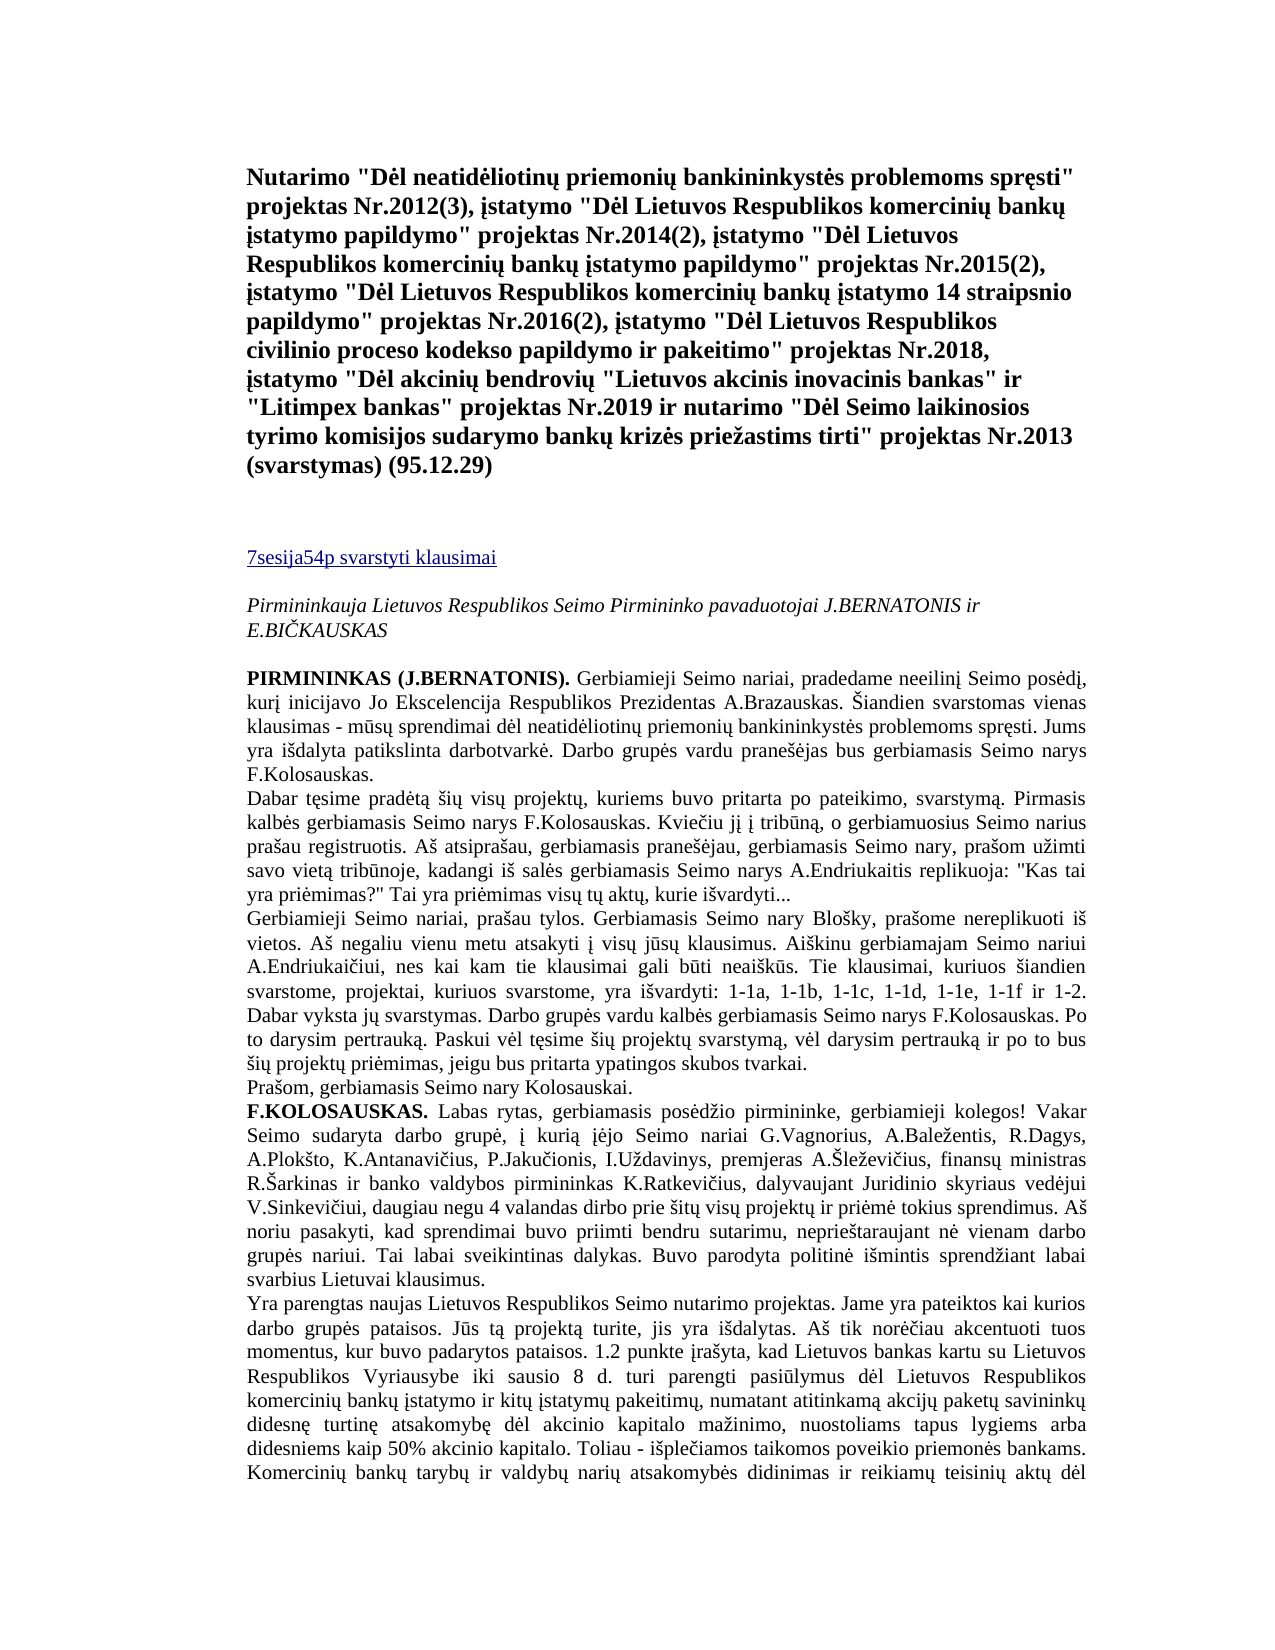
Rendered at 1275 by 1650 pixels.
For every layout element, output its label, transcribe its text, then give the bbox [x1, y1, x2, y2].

text Dabar tęsime pradėtą šių visų projektų, kuriems buvo pritarta po pateikimo, svarstymą. Pirmasis kalbės gerbiamasis Seimo narys F.Kolosauskas. Kviečiu jį į tribūną, o gerbiamuosius Seimo narius prašau registruotis. Aš atsiprašau, gerbiamasis pranešėjau, gerbiamasis Seimo nary, prašom užimti savo vietą tribūnoje, kadangi iš salės gerbiamasis Seimo narys A.Endriukaitis replikuoja: "Kas tai yra priėmimas?" Tai yra priėmimas visų tų aktų, kurie išvardyti... [247, 786, 1087, 906]
text Prašom, gerbiamasis Seimo nary Kolosauskai. [247, 1075, 1087, 1099]
text Gerbiamieji Seimo nariai, prašau tylos. Gerbiamasis Seimo nary Blošky, prašome nereplikuoti iš vietos. Aš negaliu vienu metu atsakyti į visų jūsų klausimus. Aiškinu gerbiamajam Seimo nariui A.Endriukaičiui, nes kai kam tie klausimai gali būti neaiškūs. Tie klausimai, kuriuos šiandien svarstome, projektai, kuriuos svarstome, yra išvardyti: 1-1a, 1-1b, 1-1c, 1-1d, 1-1e, 1-1f ir 1-2. Dabar vyksta jų svarstymas. Darbo grupės vardu kalbės gerbiamasis Seimo narys F.Kolosauskas. Po to darysim pertrauką. Paskui vėl tęsime šių projektų svarstymą, vėl darysim pertrauką ir po to bus šių projektų priėmimas, jeigu bus pritarta ypatingos skubos tvarkai. [247, 906, 1087, 1075]
text PIRMININKAS (J.BERNATONIS). Gerbiamieji Seimo nariai, pradedame neeilinį Seimo posėdį, kurį inicijavo Jo Ekscelencija Respublikos Prezidentas A.Brazauskas. Šiandien svarstomas vienas klausimas - mūsų sprendimai dėl neatidėliotinų priemonių bankininkystės problemoms spręsti. Jums yra išdalyta patikslinta darbotvarkė. Darbo grupės vardu pranešėjas bus gerbiamasis Seimo narys F.Kolosauskas. [247, 666, 1087, 786]
text Nutarimo "Dėl neatidėliotinų priemonių bankininkystės problemoms spręsti" projektas Nr.2012(3), įstatymo "Dėl Lietuvos Respublikos komercinių bankų įstatymo papildymo" projektas Nr.2014(2), įstatymo "Dėl Lietuvos Respublikos komercinių bankų įstatymo papildymo" projektas Nr.2015(2), įstatymo "Dėl Lietuvos Respublikos komercinių bankų įstatymo 14 straipsnio papildymo" projektas Nr.2016(2), įstatymo "Dėl Lietuvos Respublikos civilinio proceso kodekso papildymo ir pakeitimo" projektas Nr.2018, įstatymo "Dėl akcinių bendrovių "Lietuvos akcinis inovacinis bankas" ir "Litimpex bankas" projektas Nr.2019 ir nutarimo "Dėl Seimo laikinosios tyrimo komisijos sudarymo bankų krizės priežastims tirti" projektas Nr.2013 (svarstymas) (95.12.29) [246, 162, 1087, 479]
text 7sesija54p svarstyti klausimai [247, 545, 1087, 569]
text Pirmininkauja Lietuvos Respublikos Seimo Pirmininko pavaduotojai J.BERNATONIS ir E.BIČKAUSKAS [247, 593, 1087, 642]
text Yra parengtas naujas Lietuvos Respublikos Seimo nutarimo projektas. Jame yra pateiktos kai kurios darbo grupės pataisos. Jūs tą projektą turite, jis yra išdalytas. Aš tik norėčiau akcentuoti tuos momentus, kur buvo padarytos pataisos. 1.2 punkte įrašyta, kad Lietuvos bankas kartu su Lietuvos Respublikos Vyriausybe iki sausio 8 d. turi parengti pasiūlymus dėl Lietuvos Respublikos komercinių bankų įstatymo ir kitų įstatymų pakeitimų, numatant atitinkamą akcijų paketų savininkų didesnę turtinę atsakomybę dėl akcinio kapitalo mažinimo, nuostoliams tapus lygiems arba didesniems kaip 50% akcinio kapitalo. Toliau - išplečiamos taikomos poveikio priemonės bankams. Komercinių bankų tarybų ir valdybų narių atsakomybės didinimas ir reikiamų teisinių aktų dėl [247, 1291, 1087, 1484]
text F.KOLOSAUSKAS. Labas rytas, gerbiamasis posėdžio pirmininke, gerbiamieji kolegos! Vakar Seimo sudaryta darbo grupė, į kurią įėjo Seimo nariai G.Vagnorius, A.Baležentis, R.Dagys, A.Plokšto, K.Antanavičius, P.Jakučionis, I.Uždavinys, premjeras A.Šleževičius, finansų ministras R.Šarkinas ir banko valdybos pirmininkas K.Ratkevičius, dalyvaujant Juridinio skyriaus vedėjui V.Sinkevičiui, daugiau negu 4 valandas dirbo prie šitų visų projektų ir priėmė tokius sprendimus. Aš noriu pasakyti, kad sprendimai buvo priimti bendru sutarimu, neprieštaraujant nė vienam darbo grupės nariui. Tai labai sveikintinas dalykas. Buvo parodyta politinė išmintis sprendžiant labai svarbius Lietuvai klausimus. [247, 1099, 1087, 1291]
